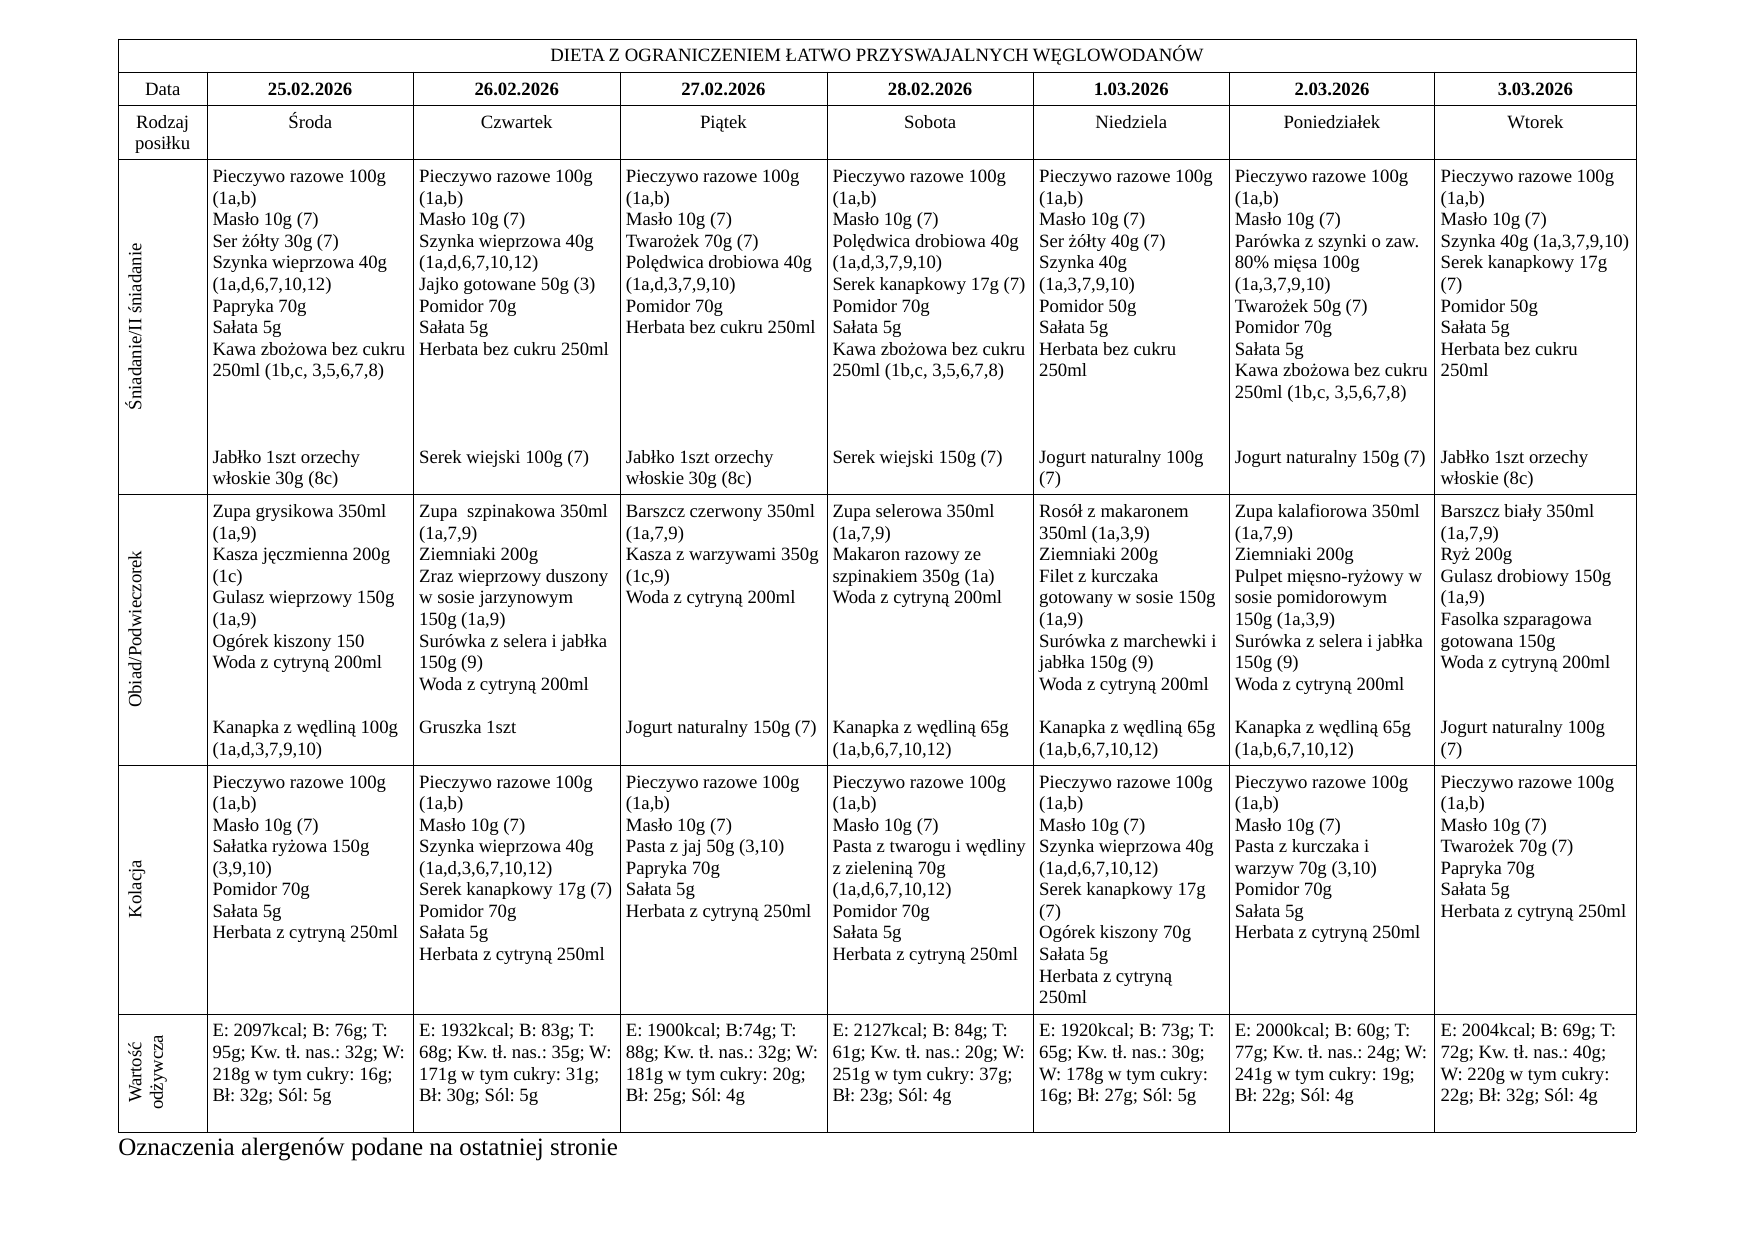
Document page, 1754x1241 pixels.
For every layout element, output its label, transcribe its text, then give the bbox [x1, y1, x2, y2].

table_cell 1.03.2026 [1034, 73, 1229, 105]
table_cell Kolacja [119, 766, 207, 1013]
table_cell Wtorek [1435, 106, 1636, 159]
table_cell Rodzaj posiłku [119, 106, 207, 159]
table_cell Poniedziałek [1230, 106, 1434, 159]
table_cell Pieczywo razowe 100g (1a,b) Masło 10g (7) Ser żółty 30g (7) Szynka wieprzowa 40g (1a,d,6,7,10,12) Papryka 70g Sałata 5g Kawa zbożowa bez cukru 250ml (1b,c, 3,5,6,7,8) Jabłko 1szt orzechy włoskie 30g (8c) [208, 160, 413, 494]
table_cell Pieczywo razowe 100g (1a,b) Masło 10g (7) Ser żółty 40g (7) Szynka 40g (1a,3,7,9,10) Pomidor 50g Sałata 5g Herbata bez cukru 250ml Jogurt naturalny 100g (7) [1034, 160, 1229, 494]
table_header DIETA Z OGRANICZENIEM ŁATWO PRZYSWAJALNYCH WĘGLOWODANÓW [119, 40, 1636, 72]
table_cell E: 1932kcal; B: 83g; T: 68g; Kw. tł. nas.: 35g; W: 171g w tym cukry: 31g; Bł: 30g; Sól: 5g [414, 1015, 620, 1132]
table_cell Zupa szpinakowa 350ml (1a,7,9) Ziemniaki 200g Zraz wieprzowy duszony w sosie jarzynowym 150g (1a,9) Surówka z selera i jabłka 150g (9) Woda z cytryną 200ml Gruszka 1szt [414, 495, 620, 765]
table_cell Piątek [621, 106, 827, 159]
table_cell Sobota [828, 106, 1033, 159]
table_cell E: 2004kcal; B: 69g; T: 72g; Kw. tł. nas.: 40g; W: 220g w tym cukry: 22g; Bł: 32g; Sól: 4g [1435, 1015, 1636, 1132]
table_cell Środa [208, 106, 413, 159]
table_cell E: 1920kcal; B: 73g; T: 65g; Kw. tł. nas.: 30g; W: 178g w tym cukry: 16g; Bł: 27g; Sól: 5g [1034, 1015, 1229, 1132]
table_cell Data [119, 73, 207, 105]
table_cell E: 2127kcal; B: 84g; T: 61g; Kw. tł. nas.: 20g; W: 251g w tym cukry: 37g; Bł: 23g; Sól: 4g [828, 1015, 1033, 1132]
table_cell Pieczywo razowe 100g (1a,b) Masło 10g (7) Pasta z twarogu i wędliny z zieleniną 70g (1a,d,6,7,10,12) Pomidor 70g Sałata 5g Herbata z cytryną 250ml [828, 766, 1033, 1013]
table_cell Wartość odżywcza [119, 1015, 207, 1132]
table_cell Czwartek [414, 106, 620, 159]
table_cell Barszcz biały 350ml (1a,7,9) Ryż 200g Gulasz drobiowy 150g (1a,9) Fasolka szparagowa gotowana 150g Woda z cytryną 200ml Jogurt naturalny 100g (7) [1435, 495, 1636, 765]
table_cell Rosół z makaronem 350ml (1a,3,9) Ziemniaki 200g Filet z kurczaka gotowany w sosie 150g (1a,9) Surówka z marchewki i jabłka 150g (9) Woda z cytryną 200ml Kanapka z wędliną 65g (1a,b,6,7,10,12) [1034, 495, 1229, 765]
table_cell Obiad/Podwieczorek [119, 495, 207, 765]
table_cell 25.02.2026 [208, 73, 413, 105]
text Oznaczenia alergenów podane na ostatniej stronie [118, 1133, 1636, 1161]
table_cell Barszcz czerwony 350ml (1a,7,9) Kasza z warzywami 350g (1c,9) Woda z cytryną 200ml Jogurt naturalny 150g (7) [621, 495, 827, 765]
table_cell 2.03.2026 [1230, 73, 1434, 105]
table_cell Pieczywo razowe 100g (1a,b) Masło 10g (7) Twarożek 70g (7) Papryka 70g Sałata 5g Herbata z cytryną 250ml [1435, 766, 1636, 1013]
table_cell Pieczywo razowe 100g (1a,b) Masło 10g (7) Twarożek 70g (7) Polędwica drobiowa 40g (1a,d,3,7,9,10) Pomidor 70g Herbata bez cukru 250ml Jabłko 1szt orzechy włoskie 30g (8c) [621, 160, 827, 494]
table_cell E: 1900kcal; B:74g; T: 88g; Kw. tł. nas.: 32g; W: 181g w tym cukry: 20g; Bł: 25g; Sól: 4g [621, 1015, 827, 1132]
table_cell 26.02.2026 [414, 73, 620, 105]
table_cell Niedziela [1034, 106, 1229, 159]
table_cell E: 2097kcal; B: 76g; T: 95g; Kw. tł. nas.: 32g; W: 218g w tym cukry: 16g; Bł: 32g; Sól: 5g [208, 1015, 413, 1132]
table_cell Pieczywo razowe 100g (1a,b) Masło 10g (7) Pasta z kurczaka i warzyw 70g (3,10) Pomidor 70g Sałata 5g Herbata z cytryną 250ml [1230, 766, 1434, 1013]
table_cell 3.03.2026 [1435, 73, 1636, 105]
table_cell Pieczywo razowe 100g (1a,b) Masło 10g (7) Szynka wieprzowa 40g (1a,d,6,7,10,12) Serek kanapkowy 17g (7) Ogórek kiszony 70g Sałata 5g Herbata z cytryną 250ml [1034, 766, 1229, 1013]
table_cell Pieczywo razowe 100g (1a,b) Masło 10g (7) Szynka wieprzowa 40g (1a,d,6,7,10,12) Jajko gotowane 50g (3) Pomidor 70g Sałata 5g Herbata bez cukru 250ml Serek wiejski 100g (7) [414, 160, 620, 494]
table_cell E: 2000kcal; B: 60g; T: 77g; Kw. tł. nas.: 24g; W: 241g w tym cukry: 19g; Bł: 22g; Sól: 4g [1230, 1015, 1434, 1132]
table_cell Zupa grysikowa 350ml (1a,9) Kasza jęczmienna 200g (1c) Gulasz wieprzowy 150g (1a,9) Ogórek kiszony 150 Woda z cytryną 200ml Kanapka z wędliną 100g (1a,d,3,7,9,10) [208, 495, 413, 765]
table_cell Pieczywo razowe 100g (1a,b) Masło 10g (7) Sałatka ryżowa 150g (3,9,10) Pomidor 70g Sałata 5g Herbata z cytryną 250ml [208, 766, 413, 1013]
table_cell 28.02.2026 [828, 73, 1033, 105]
table_cell Zupa selerowa 350ml (1a,7,9) Makaron razowy ze szpinakiem 350g (1a) Woda z cytryną 200ml Kanapka z wędliną 65g (1a,b,6,7,10,12) [828, 495, 1033, 765]
table_cell Pieczywo razowe 100g (1a,b) Masło 10g (7) Szynka wieprzowa 40g (1a,d,3,6,7,10,12) Serek kanapkowy 17g (7) Pomidor 70g Sałata 5g Herbata z cytryną 250ml [414, 766, 620, 1013]
table_cell Pieczywo razowe 100g (1a,b) Masło 10g (7) Parówka z szynki o zaw. 80% mięsa 100g (1a,3,7,9,10) Twarożek 50g (7) Pomidor 70g Sałata 5g Kawa zbożowa bez cukru 250ml (1b,c, 3,5,6,7,8) Jogurt naturalny 150g (7) [1230, 160, 1434, 494]
table_cell 27.02.2026 [621, 73, 827, 105]
table_cell Pieczywo razowe 100g (1a,b) Masło 10g (7) Szynka 40g (1a,3,7,9,10) Serek kanapkowy 17g (7) Pomidor 50g Sałata 5g Herbata bez cukru 250ml Jabłko 1szt orzechy włoskie (8c) [1435, 160, 1636, 494]
table_cell Pieczywo razowe 100g (1a,b) Masło 10g (7) Pasta z jaj 50g (3,10) Papryka 70g Sałata 5g Herbata z cytryną 250ml [621, 766, 827, 1013]
table_cell Zupa kalafiorowa 350ml (1a,7,9) Ziemniaki 200g Pulpet mięsno-ryżowy w sosie pomidorowym 150g (1a,3,9) Surówka z selera i jabłka 150g (9) Woda z cytryną 200ml Kanapka z wędliną 65g (1a,b,6,7,10,12) [1230, 495, 1434, 765]
table_cell Pieczywo razowe 100g (1a,b) Masło 10g (7) Polędwica drobiowa 40g (1a,d,3,7,9,10) Serek kanapkowy 17g (7) Pomidor 70g Sałata 5g Kawa zbożowa bez cukru 250ml (1b,c, 3,5,6,7,8) Serek wiejski 150g (7) [828, 160, 1033, 494]
table_cell Śniadanie/II śniadanie [119, 160, 207, 494]
